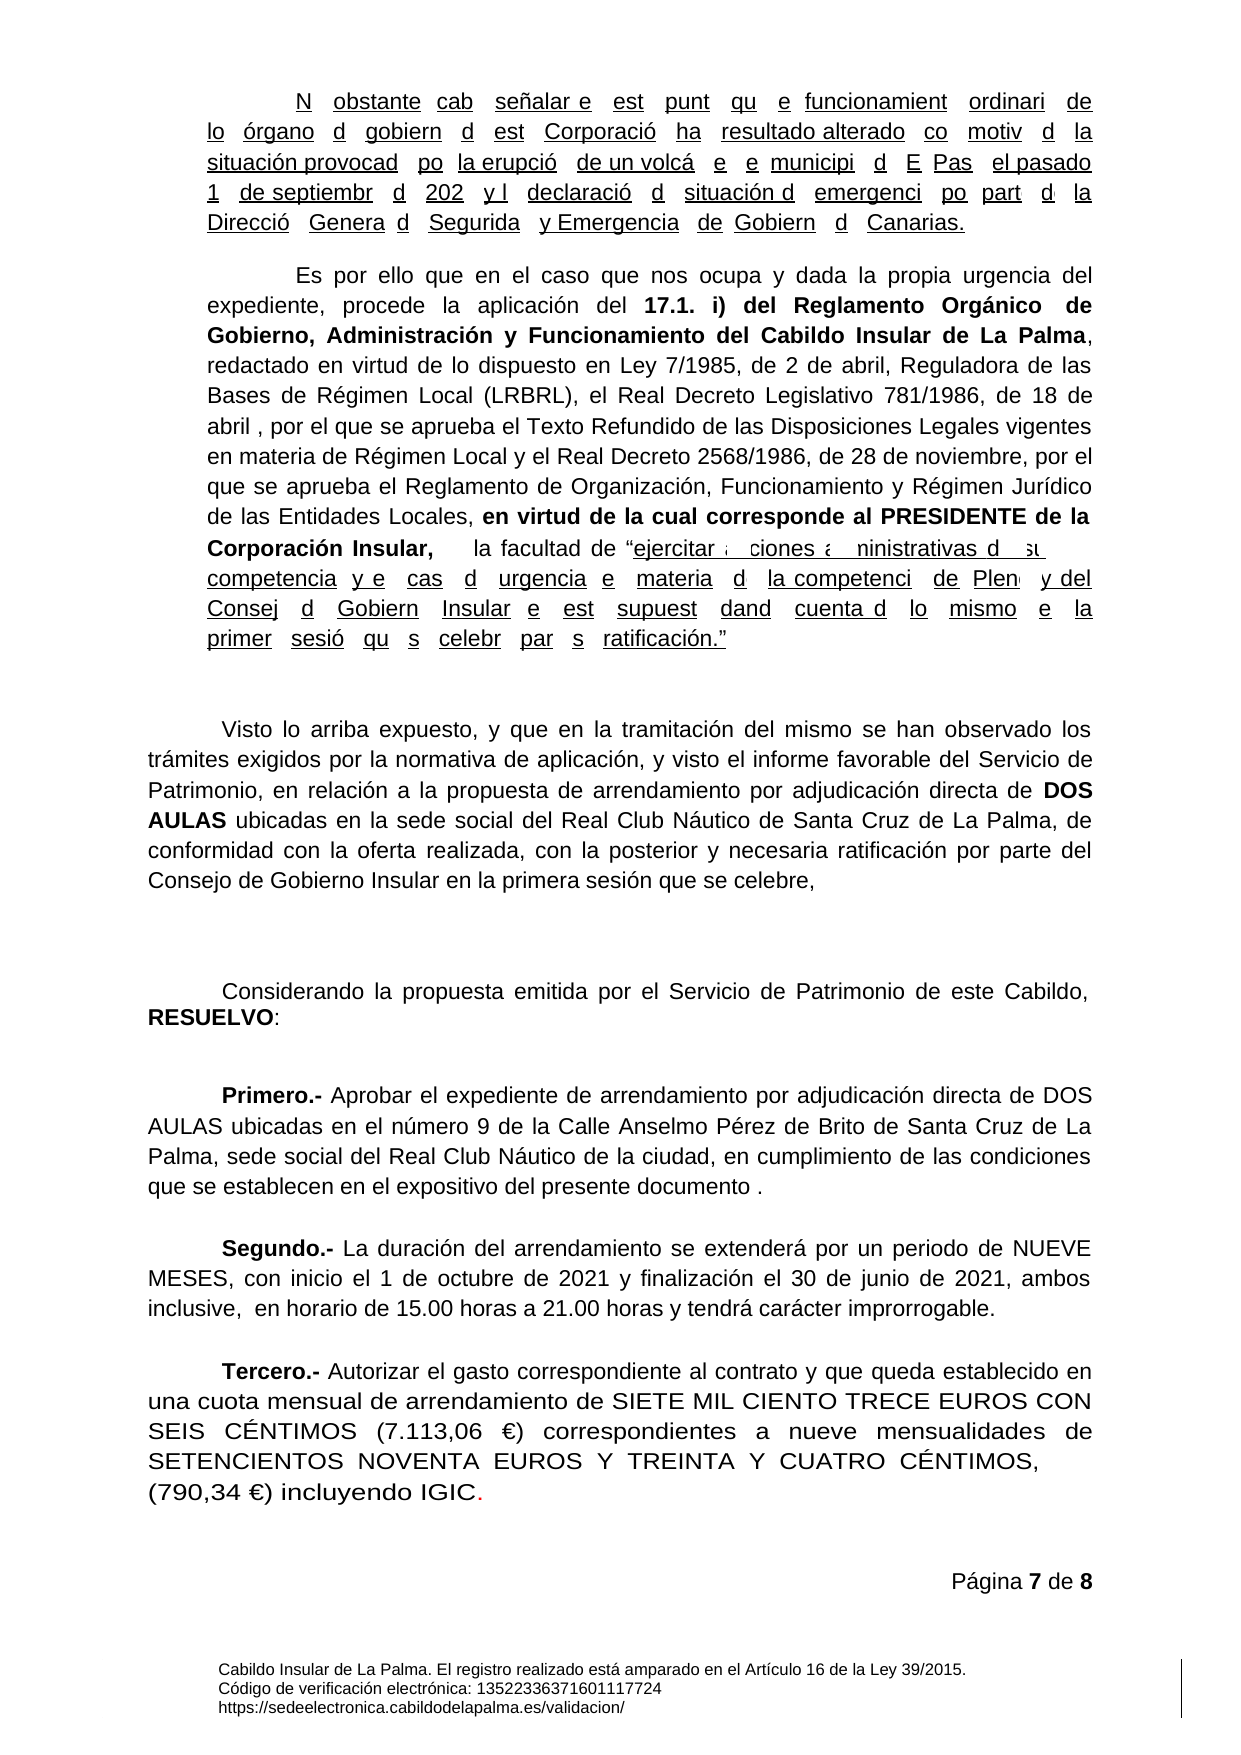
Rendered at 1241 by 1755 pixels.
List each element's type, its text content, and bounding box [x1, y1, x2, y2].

text Segundo.- La duración del arrendamiento se extenderá por un periodo de NUEVE MESES, con inicio el 1 de octubre de 2021 y finalización el 30 de junio de 2021, ambos inclusive, en horario de 15.00 horas a 21.00 horas y tendrá carácter improrrogable. [148, 1235, 1093, 1322]
text la facultad de “ejercitar acciones administrativas de su [751, 535, 830, 558]
text Primero.- Aprobar el expediente de arrendamiento por adjudicación directa de DOS AULAS ubicadas en el número 9 de la Calle Anselmo Pérez de Brito de Santa Cruz de La Palma, sede social del Real Club Náutico de la ciudad, en cumplimiento de las condiciones que se establecen en el expositivo del presente documento . [148, 1082, 1093, 1199]
text Página 7 de 8 [951, 1568, 1094, 1594]
text Es por ello que en el caso que nos ocupa y dada la propia urgencia del expediente, procede la aplicación del 17.1. i) del Reglamento Orgánico de Gobierno, Administración y Funcionamiento del Cabildo Insular de La Palma, redactado en virtud de lo dispuesto en Ley 7/1985, de 2 de abril, Reguladora de las Bases de Régimen Local (LRBRL), el Real Decreto Legislativo 781/1986, de 18 de abril , por el que se aprueba el Texto Refundido de las Disposiciones Legales vigentes en materia de Régimen Local y el Real Decreto 2568/1986, de 28 de noviembre, por el que se aprueba el Reglamento de Organización, Funcionamiento y Régimen Jurídico de las Entidades Locales, en virtud de la cual corresponde al PRESIDENTE de la [207, 262, 1093, 530]
text Considerando la propuesta emitida por el Servicio de Patrimonio de este Cabildo, [222, 978, 1094, 1004]
text la facultad de “ejercitar acciones administrativas de su [473, 535, 727, 561]
text (790,34 €) incluyendo IGIC. [148, 1478, 1094, 1505]
text competencia, y en caso de urgencia, en materias de la competencia del Pleno y del Consejo de Gobierno Insular, en este supuesto dando cuenta de los mismos en la [207, 565, 1093, 618]
text Visto lo arriba expuesto, y que en la tramitación del mismo se han observado los trámites exigidos por la normativa de aplicación, y visto el informe favorable del Servicio de Patrimonio, en relación a la propuesta de arrendamiento por adjudicación directa de DOS AULAS ubicadas en la sede social del Real Club Náutico de Santa Cruz de La Palma, de conformidad con la oferta realizada, con la posterior y necesaria ratificación por parte del Consejo de Gobierno Insular en la primera sesión que se celebre, [148, 716, 1093, 894]
text Corporación Insular, [207, 535, 443, 561]
text RESUELVO: [148, 1004, 1094, 1030]
text Tercero.- Autorizar el gasto correspondiente al contrato y que queda establecido en una cuota mensual de arrendamiento de SIETE MIL CIENTO TRECE EUROS CON SEIS CÉNTIMOS (7.113,06 €) correspondientes a nueve mensualidades de SETENCIENTOS NOVENTA EUROS Y TREINTA Y CUATRO CÉNTIMOS, [148, 1358, 1093, 1474]
text la facultad de “ejercitar acciones administrativas de su [858, 535, 999, 558]
text Cabildo Insular de La Palma. El registro realizado está amparado en el Artículo 16 de la Ley 39/2015. Código de verificación electrónica: 13522336371601117724 https://sedeelectronica.cabildodelapalma.es/validacion/ [218, 1660, 969, 1717]
text primera sesión que se celebre para su ratificación.” [207, 619, 1093, 651]
text No obstante, cabe señalar en este punto que el funcionamiento ordinario de los órganos de gobierno de esta Corporación han resultado alterados con motivo de la [207, 88, 1093, 141]
text situación provocada por la erupción de un volcán en el municipio de El Paso el pasado 19 de septiembre de 2021 y la declaración de situación de emergencia por parte de la Dirección General de Seguridad y Emergencias del Gobierno de Canarias. [207, 142, 1093, 235]
text la facultad de “ejercitar acciones administrativas de su [648, 535, 1094, 561]
